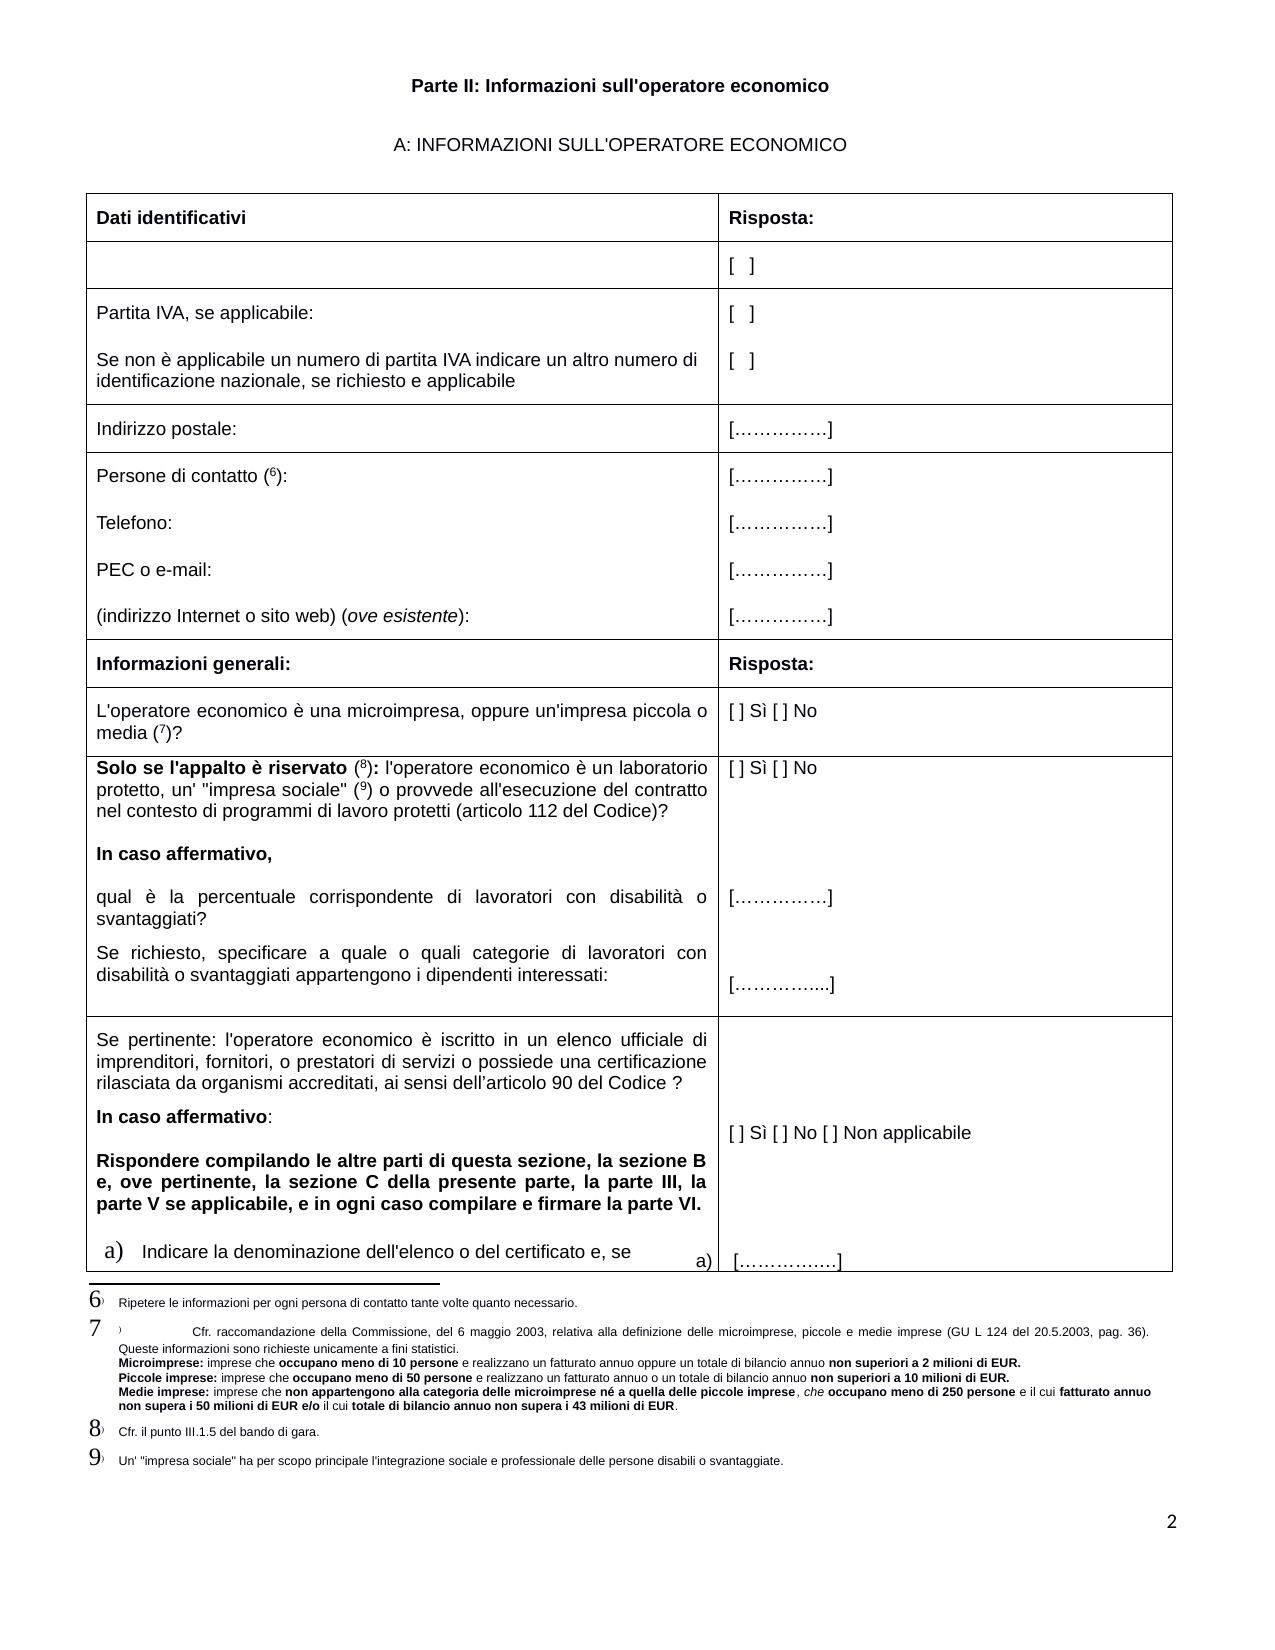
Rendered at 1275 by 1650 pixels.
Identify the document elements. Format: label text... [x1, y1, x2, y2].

table_cell Indirizzo postale: [87, 405, 718, 452]
table_cell [ ] Sì [ ] No [719, 688, 1172, 756]
table_cell [……………] [……………] [……………] [……………] [719, 453, 1172, 639]
table_cell Persone di contatto (): Telefono: PEC o e-mail: (indirizzo Internet o sito web) (ove esistente): [87, 453, 718, 639]
table_cell [ ] Sì [ ] No [ ] Non applicabile [………….…] b) (indirizzo web, autorità o organismo di emanazione, riferimento preciso della documentazione): [………..…][…………][……….…][……….…] c) […………..…] d) [ ] Sì [ ] No e) [ ] Sì [ ] No (indirizzo web, autorità o organismo di emanazione, riferimento preciso della documentazione) [………..…][…………][……….…][……….…] [719, 1017, 1172, 1271]
table_cell [……………] [719, 405, 1172, 452]
table_cell [ ] [ ] [719, 289, 1172, 404]
table_cell Nome: [87, 242, 718, 288]
table_cell [ ] Sì [ ] No [……………] […………....] [719, 757, 1172, 1016]
table_cell Solo se l'appalto è riservato (): l'operatore economico è un laboratorio protetto, un' "impresa sociale" () o provvede all'esecuzione del contratto nel contesto di programmi di lavoro protetti (articolo 112 del Codice)? In caso affermativo, qual è la percentuale corrispondente di lavoratori con disabilità o svantaggiati? Se richiesto, specificare a quale o quali categorie di lavoratori con disabilità o svantaggiati appartengono i dipendenti interessati: [87, 757, 718, 1016]
table_cell Se pertinente: l'operatore economico è iscritto in un elenco ufficiale di imprenditori, fornitori, o prestatori di servizi o possiede una certificazione rilasciata da organismi accreditati, ai sensi dell’articolo 90 del Codice ? In caso affermativo: Rispondere compilando le altre parti di questa sezione, la sezione B e, ove pertinente, la sezione C della presente parte, la parte III, la parte V se applicabile, e in ogni caso compilare e firmare la parte VI. Indicare la denominazione dell'elenco o del certificato e, se pertinente, il pertinente numero di iscrizione o della certificazione b) Se il certificato di iscrizione o la certificazione è disponibile elettronicamente, indicare: c) Indicare i riferimenti in base ai quali è stata ottenuta l'iscrizione o la certificazione e, se pertinente, la classificazione ricevuta nell'elenco ufficiale (): d) L'iscrizione o la certificazione comprende tutti i criteri di selezione richiesti? In caso di risposta negativa alla lettera d): Inserire inoltre tutte le informazioni mancanti nella parte IV, sezione A, B, C, o D secondo il caso SOLO se richiesto dal pertinente avviso o bando o dai documenti di gara: e) L'operatore economico potrà fornire un certificato per quanto riguarda il pagamento dei contributi previdenziali e delle imposte, o fornire informazioni che permettano all'amministrazione aggiudicatrice o all'ente aggiudicatore di ottenere direttamente tale documento accedendo a una banca dati nazionale che sia disponibile gratuitamente in un qualunque Stato membro? Se la documentazione pertinente è disponibile elettronicamente, indicare: [87, 1017, 718, 1271]
table_cell L'operatore economico è una microimpresa, oppure un'impresa piccola o media ()? [87, 688, 718, 756]
table_cell [ ] [719, 242, 1172, 288]
table_cell Informazioni generali: [87, 640, 718, 687]
table_cell Risposta: [719, 640, 1172, 687]
table_header Risposta: [719, 194, 1172, 241]
title Parte II: Informazioni sull'operatore economico [89, 75, 1152, 97]
table_header Dati identificativi [87, 194, 718, 241]
table_cell Partita IVA, se applicabile: Se non è applicabile un numero di partita IVA indicare un altro numero di identificazione nazionale, se richiesto e applicabile [87, 289, 718, 404]
title A: Informazioni sull'operatore economico [89, 134, 1152, 156]
